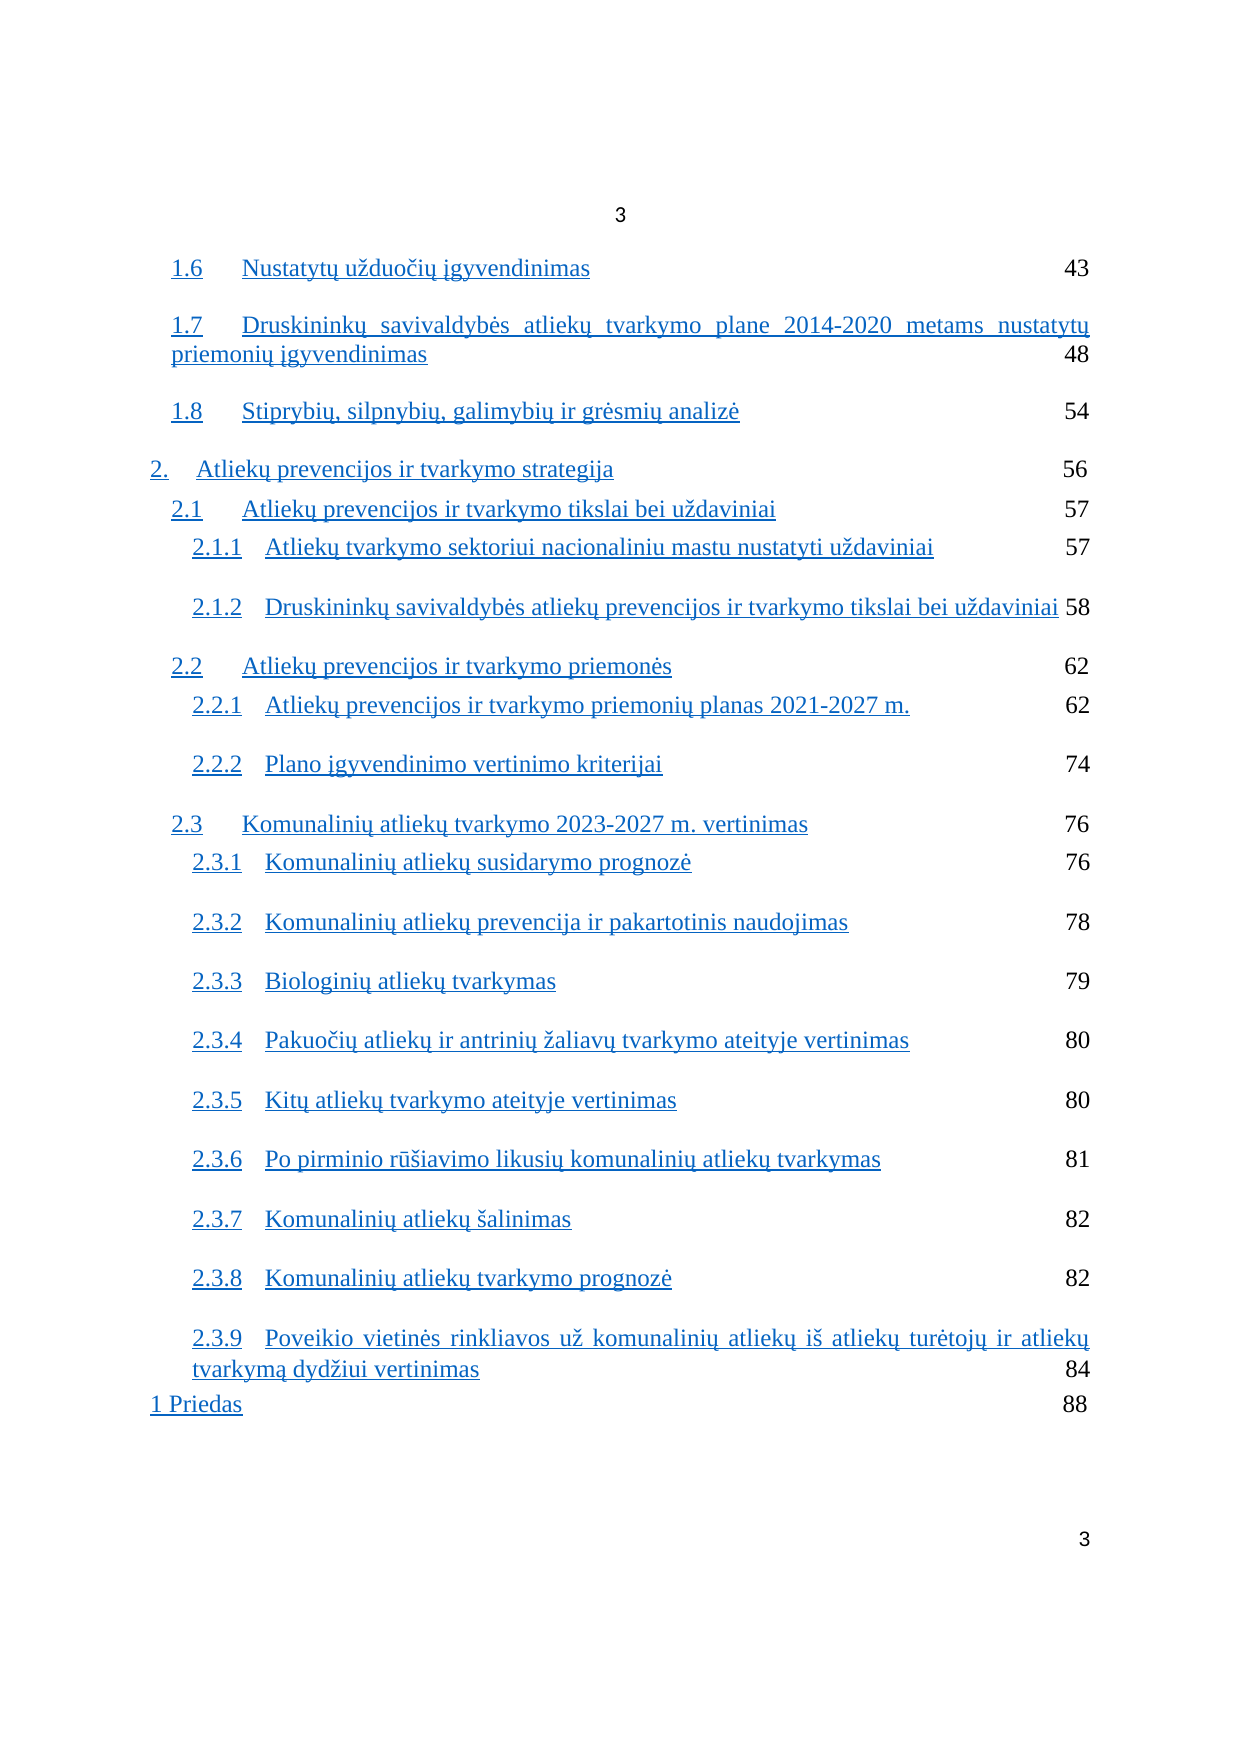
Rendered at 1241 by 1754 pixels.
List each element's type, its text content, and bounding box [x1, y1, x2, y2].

text 2.1.1 Atliekų tvarkymo sektoriui nacionaliniu mastu nustatyti uždaviniai 57 [192, 532, 1090, 561]
text 2.3.8 Komunalinių atliekų tvarkymo prognozė 82 [192, 1263, 1090, 1292]
text 1.6 Nustatytų užduočių įgyvendinimas 43 [171, 253, 1090, 281]
text 1 Priedas 88 [150, 1389, 1087, 1418]
text 2.3.4 Pakuočių atliekų ir antrinių žaliavų tvarkymo ateityje vertinimas 80 [192, 1026, 1090, 1054]
text 2.2 Atliekų prevencijos ir tvarkymo priemonės 62 [171, 651, 1090, 680]
text 2. Atliekų prevencijos ir tvarkymo strategija 56 [150, 454, 1087, 483]
text 2.3.5 Kitų atliekų tvarkymo ateityje vertinimas 80 [192, 1085, 1090, 1114]
text 2.1.2 Druskininkų savivaldybės atliekų prevencijos ir tvarkymo tikslai bei uždaviniai 58 [192, 592, 1090, 621]
text 2.3.3 Biologinių atliekų tvarkymas 79 [192, 966, 1090, 995]
text 2.3.2 Komunalinių atliekų prevencija ir pakartotinis naudojimas 78 [192, 907, 1090, 935]
text 2.2.2 Plano įgyvendinimo vertinimo kriterijai 74 [192, 749, 1090, 778]
text 1.8 Stiprybių, silpnybių, galimybių ir grėsmių analizė 54 [171, 396, 1090, 425]
text 2.3.9 Poveikio vietinės rinkliavos už komunalinių atliekų iš atliekų turėtojų ir atliekų tvarkymą dydžiui vertinimas 84 [192, 1323, 1090, 1382]
text 2.2.1 Atliekų prevencijos ir tvarkymo priemonių planas 2021-2027 m. 62 [192, 690, 1090, 718]
text 2.3.7 Komunalinių atliekų šalinimas 82 [192, 1204, 1090, 1233]
text 2.3.6 Po pirminio rūšiavimo likusių komunalinių atliekų tvarkymas 81 [192, 1144, 1090, 1173]
text 2.3.1 Komunalinių atliekų susidarymo prognozė 76 [192, 847, 1090, 876]
text 1.7 Druskininkų savivaldybės atliekų tvarkymo plane 2014-2020 metams nustatytų priemonių įgyvendinimas 48 [171, 310, 1090, 368]
text 2.1 Atliekų prevencijos ir tvarkymo tikslai bei uždaviniai 57 [171, 494, 1090, 523]
text 2.3 Komunalinių atliekų tvarkymo 2023-2027 m. vertinimas 76 [171, 809, 1090, 837]
